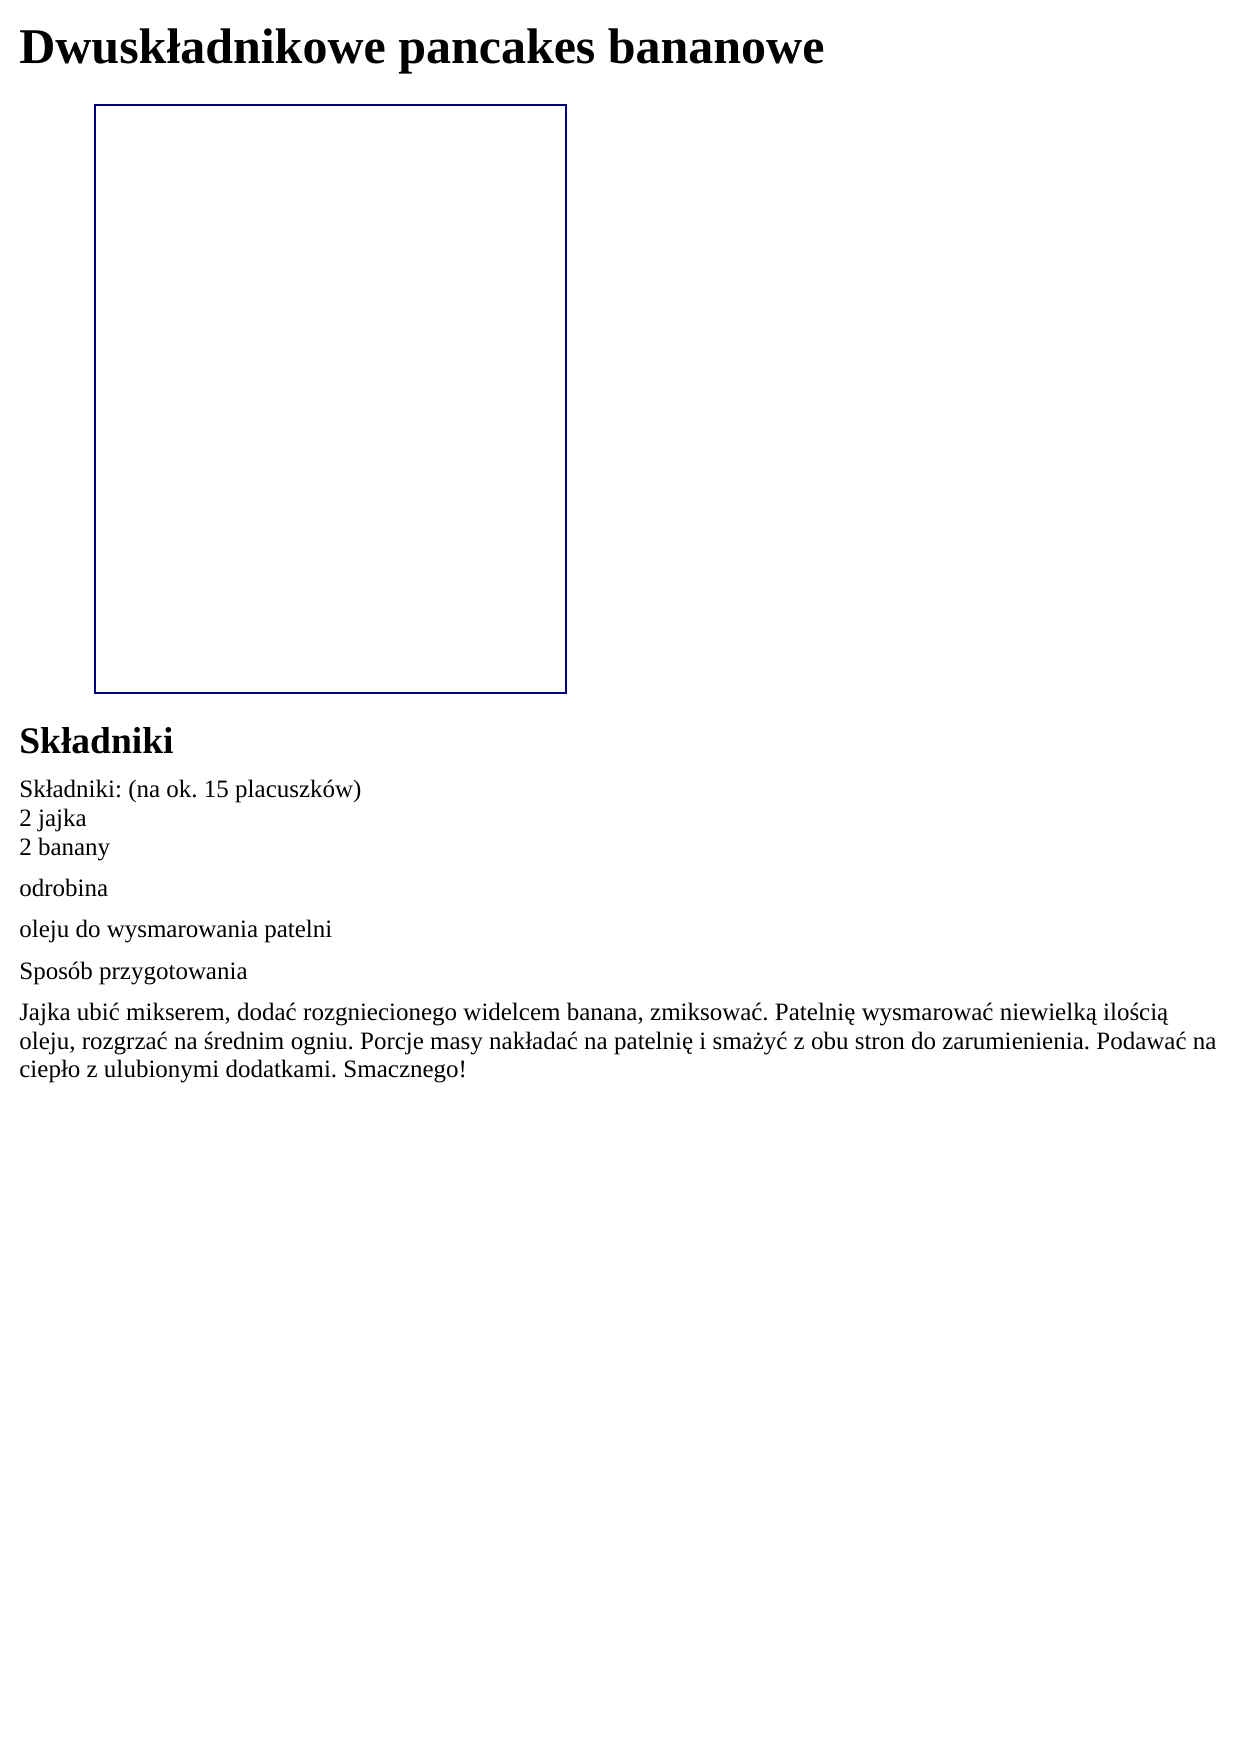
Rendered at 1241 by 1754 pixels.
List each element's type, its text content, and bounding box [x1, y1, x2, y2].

subtitle Składniki [19, 719, 1223, 762]
text Sposób przygotowania [19, 956, 1223, 984]
subtitle Dwuskładnikowe pancakes bananowe [19, 17, 1223, 74]
subtitle Jajka ubić mikserem, dodać rozgniecionego widelcem banana, zmiksować. Patelnię wysmarować niewielką ilością oleju, rozgrzać na średnim ogniu. Porcje masy nakładać na patelnię i smażyć z obu stron do zarumienienia. Podawać na ciepło z ulubionymi dodatkami. Smacznego! [19, 997, 1223, 1083]
text odrobina [19, 873, 1223, 902]
text Składniki: (na ok. 15 placuszków) 2 jajka 2 banany [19, 774, 1223, 861]
text oleju do wysmarowania patelni [19, 914, 1223, 943]
